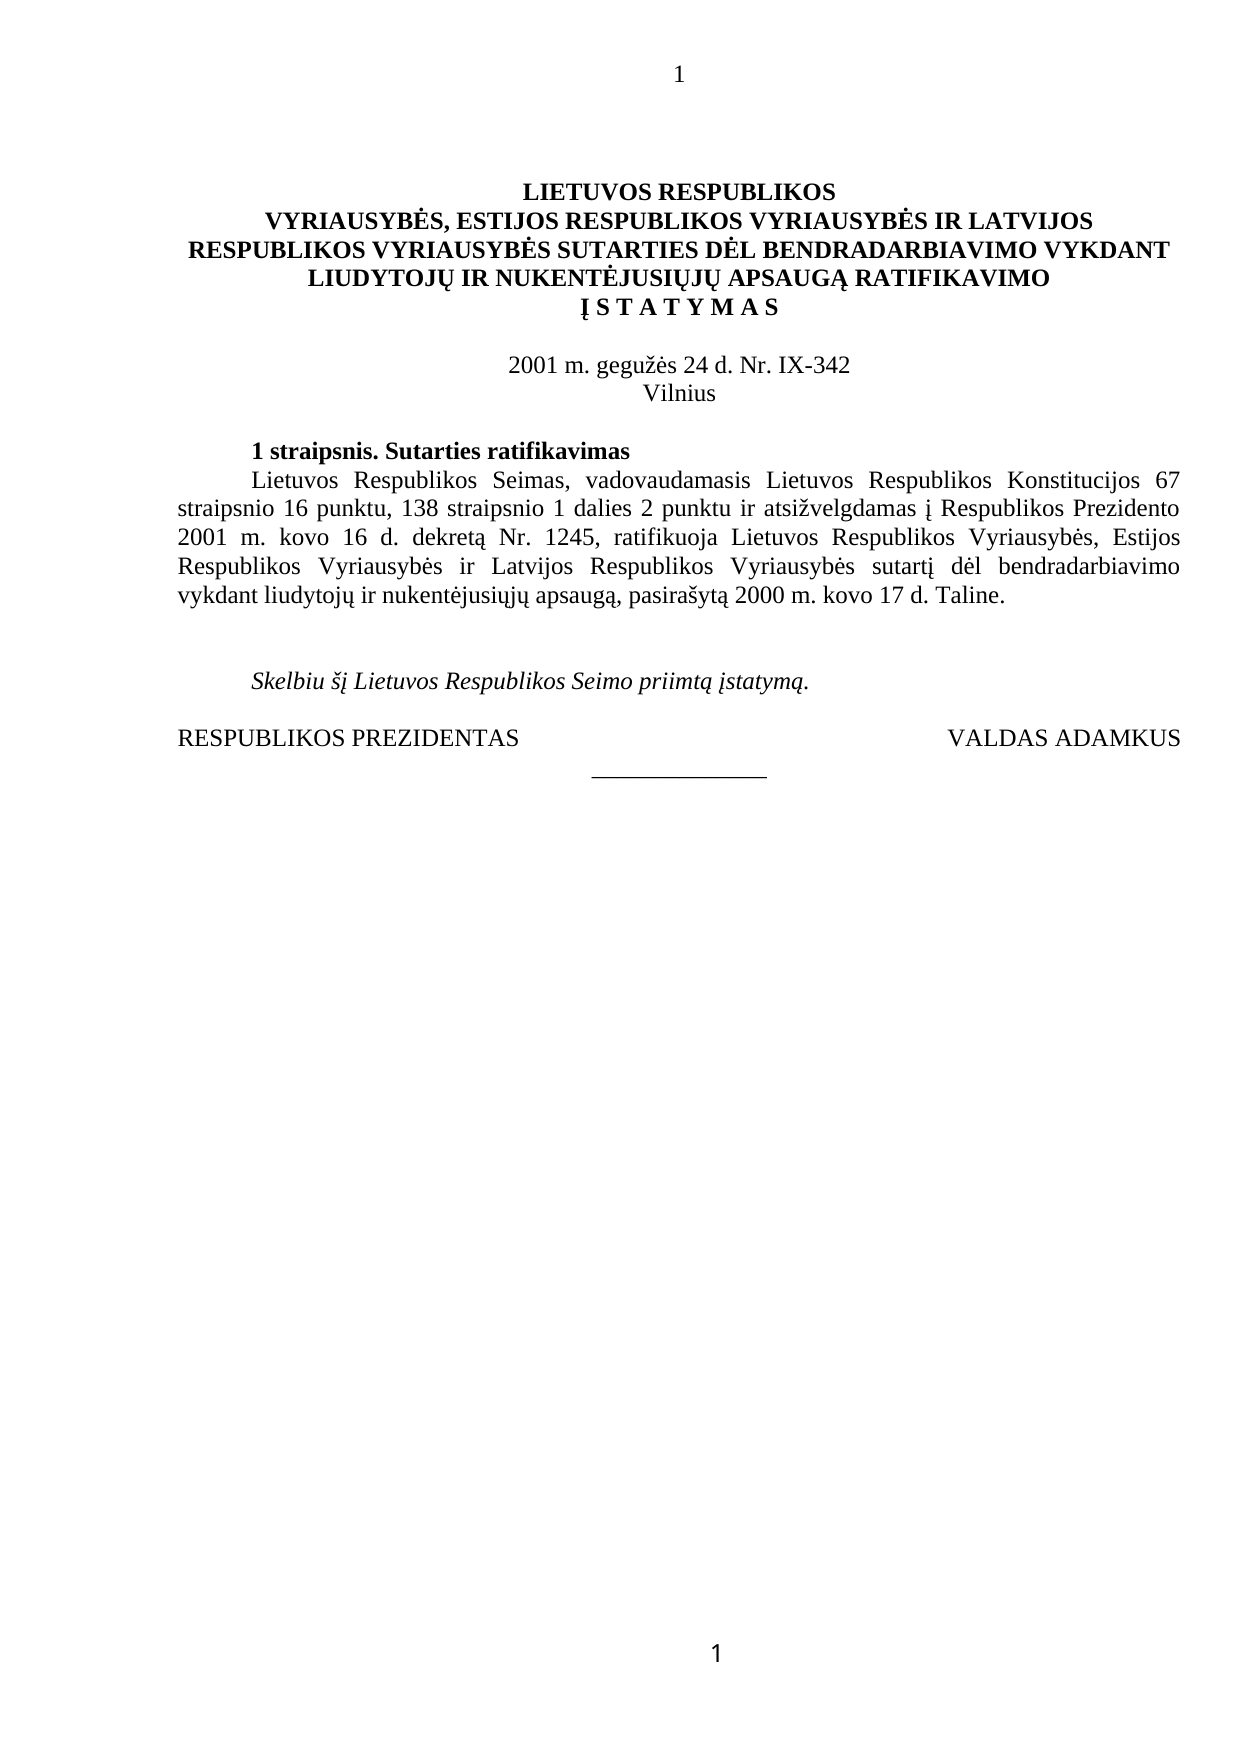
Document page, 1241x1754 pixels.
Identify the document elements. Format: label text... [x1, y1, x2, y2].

text 2001 m. gegužės 24 d. Nr. IX-342 [177, 350, 1181, 378]
text RESPUBLIKOS PREZIDENTAS VALDAS ADAMKUS [177, 723, 1181, 752]
text LIETUVOS RESPUBLIKOS [177, 177, 1181, 206]
text 1 straipsnis. Sutarties ratifikavimas [177, 436, 1181, 465]
text Į S T A T Y M A S [177, 292, 1181, 321]
text Vilnius [177, 378, 1181, 407]
text Lietuvos Respublikos Seimas, vadovaudamasis Lietuvos Respublikos Konstitucijos 67 straipsnio 16 punktu, 138 straipsnio 1 dalies 2 punktu ir atsižvelgdamas į Respublikos Prezidento 2001 m. kovo 16 d. dekretą Nr. 1245, ratifikuoja Lietuvos Respublikos Vyriausybės, Estijos Respublikos Vyriausybės ir Latvijos Respublikos Vyriausybės sutartį dėl bendradarbiavimo vykdant liudytojų ir nukentėjusiųjų apsaugą, pasirašytą 2000 m. kovo 17 d. Taline. [177, 465, 1181, 608]
text VYRIAUSYBĖS, ESTIJOS RESPUBLIKOS VYRIAUSYBĖS IR LATVIJOS RESPUBLIKOS VYRIAUSYBĖS SUTARTIES DĖL BENDRADARBIAVIMO VYKDANT LIUDYTOJŲ IR NUKENTĖJUSIŲJŲ APSAUGĄ RATIFIKAVIMO [177, 206, 1181, 292]
text ______________ [177, 752, 1181, 781]
text Skelbiu šį Lietuvos Respublikos Seimo priimtą įstatymą. [177, 666, 1181, 695]
